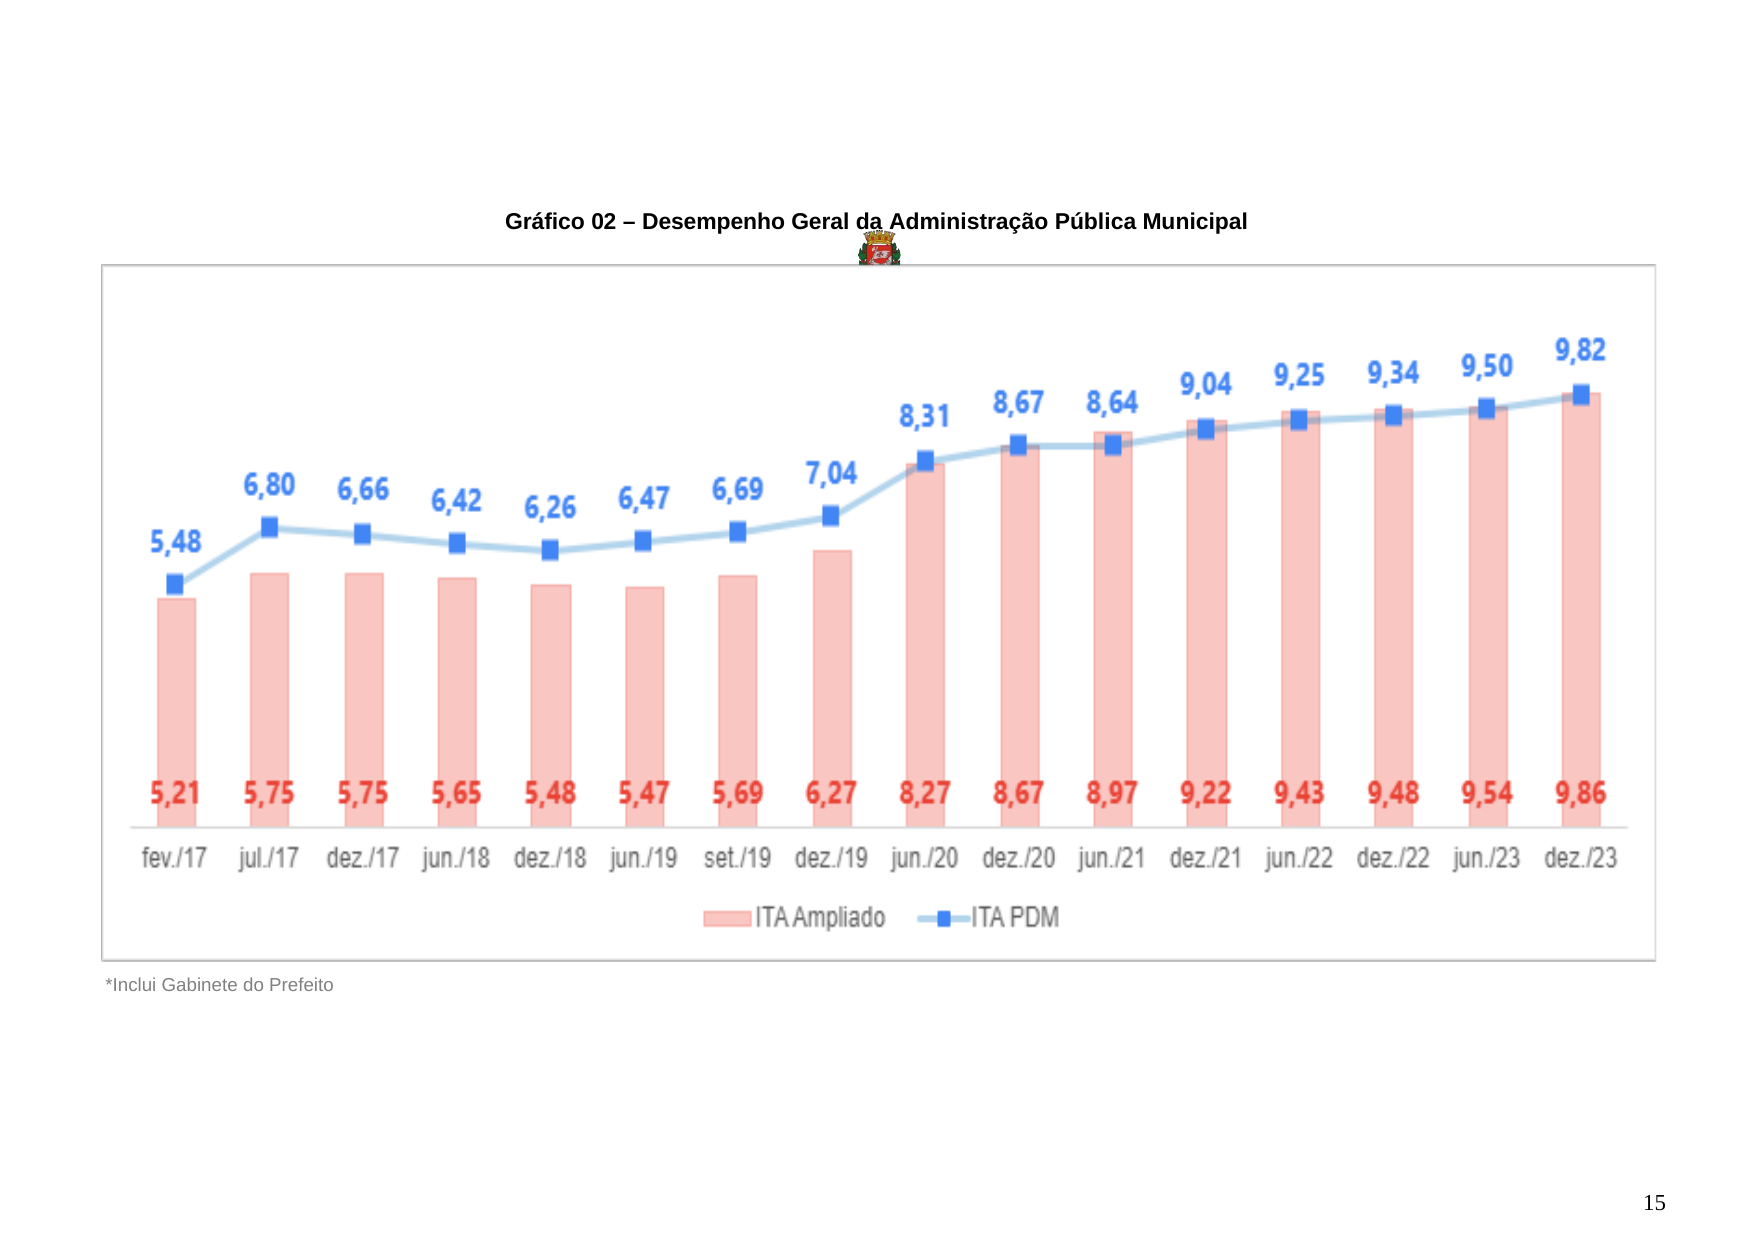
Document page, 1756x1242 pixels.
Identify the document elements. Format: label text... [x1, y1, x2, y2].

text *Inclui Gabinete do Prefeito [79, 973, 1588, 995]
text Gráfico 02 – Desempenho Geral da Administração Pública Municipal [79, 208, 1674, 234]
